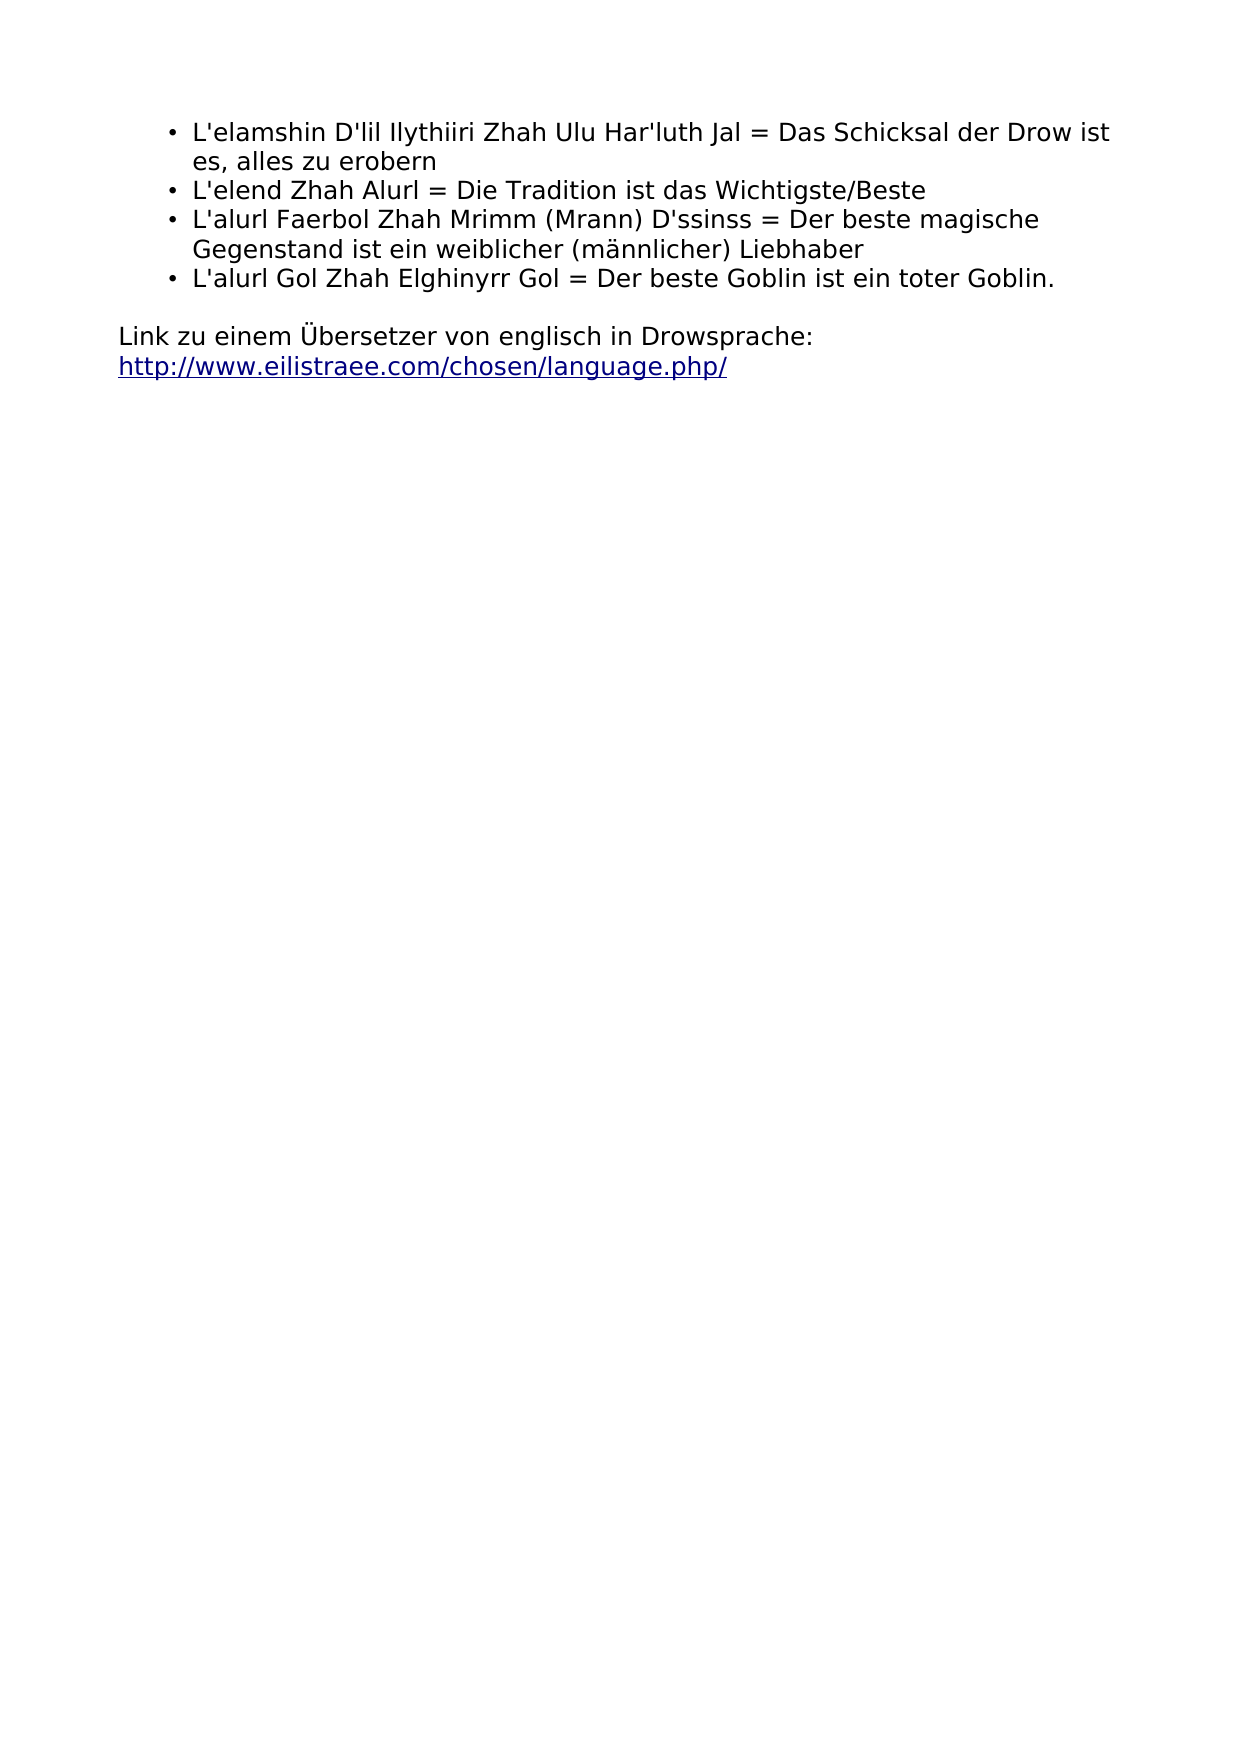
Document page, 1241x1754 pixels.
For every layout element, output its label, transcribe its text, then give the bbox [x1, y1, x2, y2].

list L'alurl Faerbol Zhah Mrimm (Mrann) D'ssinss = Der beste magische Gegenstand ist ein weiblicher (männlicher) Liebhaber [177, 206, 1122, 264]
list L'elend Zhah Alurl = Die Tradition ist das Wichtigste/Beste [177, 176, 1122, 206]
list L'alurl Gol Zhah Elghinyrr Gol = Der beste Goblin ist ein toter Goblin. [177, 264, 1122, 293]
list L'elamshin D'lil Ilythiiri Zhah Ulu Har'luth Jal = Das Schicksal der Drow ist es, alles zu erobern [177, 118, 1122, 176]
text Link zu einem Übersetzer von englisch in Drowsprache: http://www.eilistraee.com/chosen/language.php/ [118, 323, 1122, 381]
